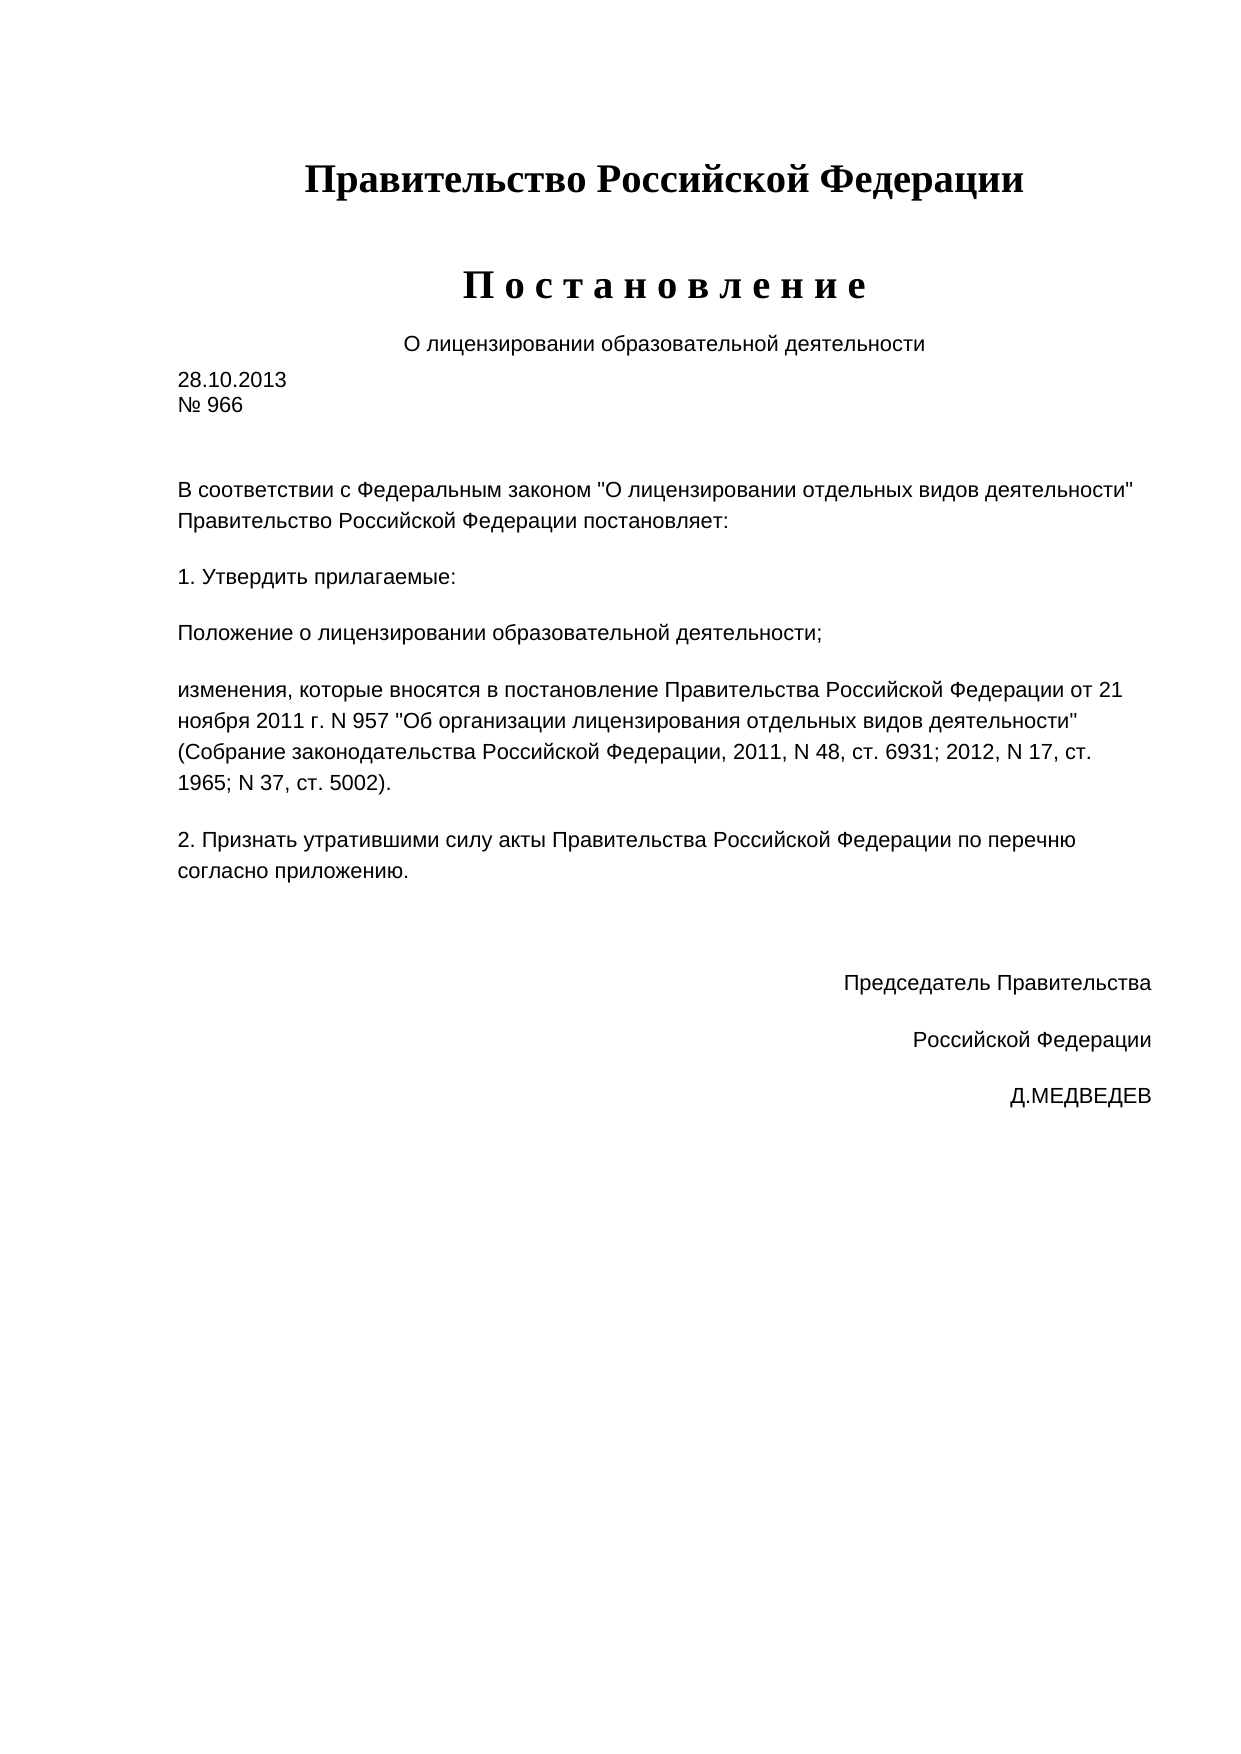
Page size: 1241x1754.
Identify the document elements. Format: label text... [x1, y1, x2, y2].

text Положение о лицензировании образовательной деятельности; [177, 614, 1152, 645]
text О лицензировании образовательной деятельности [177, 331, 1152, 356]
text 28.10.2013 [177, 367, 1152, 392]
text Российской Федерации [177, 1020, 1152, 1052]
text В соответствии с Федеральным законом "О лицензировании отдельных видов деятельности" Правительство Российской Федерации постановляет: [177, 470, 1152, 533]
text Д.МЕДВЕДЕВ [177, 1077, 1152, 1108]
text Председатель Правительства [177, 964, 1152, 995]
text Правительство Российской Федерации [177, 152, 1152, 201]
text П о с т а н о в л е н и е [177, 259, 1152, 307]
text № 966 [177, 392, 1152, 417]
text 2. Признать утратившими силу акты Правительства Российской Федерации по перечню согласно приложению. [177, 820, 1152, 883]
text изменения, которые вносятся в постановление Правительства Российской Федерации от 21 ноября 2011 г. N 957 "Об организации лицензирования отдельных видов деятельности" (Собрание законодательства Российской Федерации, 2011, N 48, ст. 6931; 2012, N 17, ст. 1965; N 37, ст. 5002). [177, 670, 1152, 795]
text 1. Утвердить прилагаемые: [177, 558, 1152, 589]
